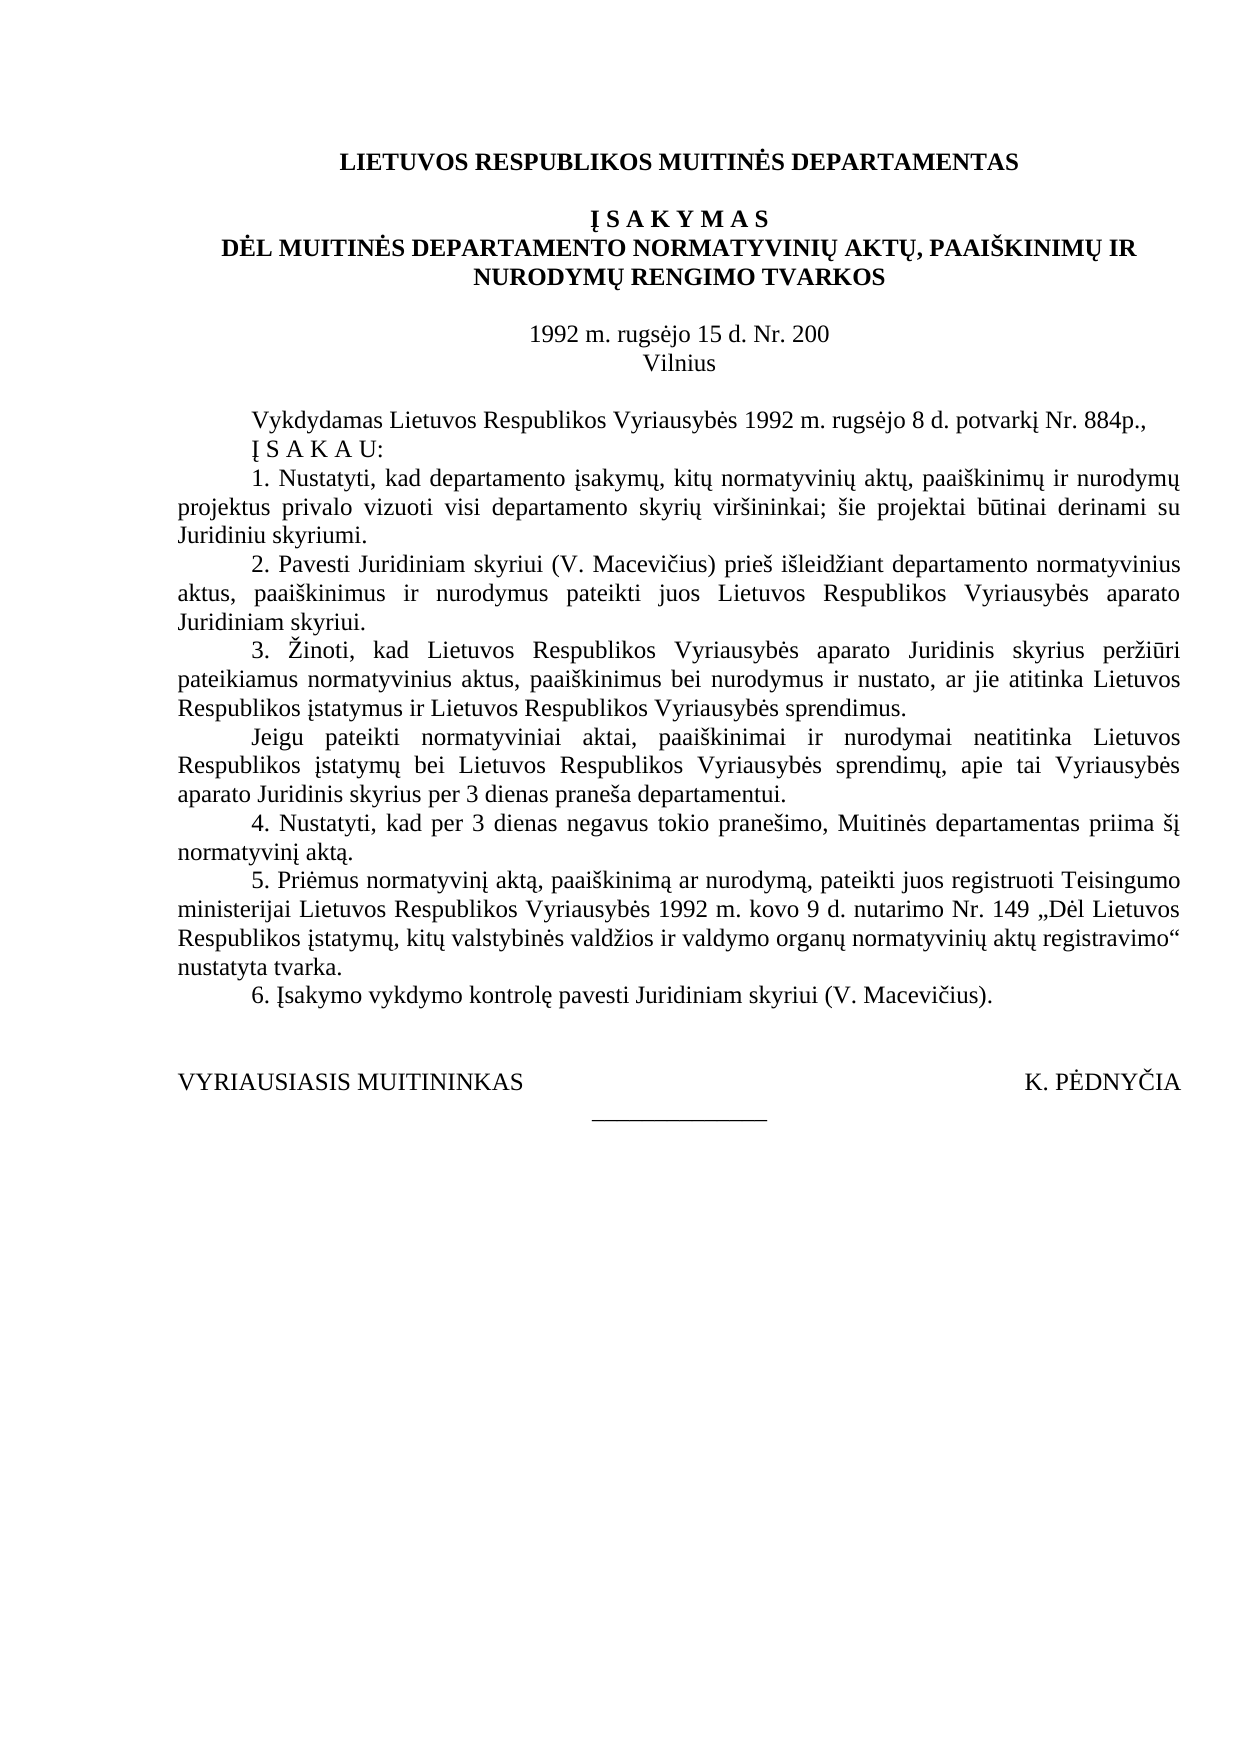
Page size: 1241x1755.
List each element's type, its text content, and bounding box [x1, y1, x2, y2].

text Vykdydamas Lietuvos Respublikos Vyriausybės 1992 m. rugsėjo 8 d. potvarkį Nr. 884p., [177, 406, 1181, 434]
text 5. Priėmus normatyvinį aktą, paaiškinimą ar nurodymą, pateikti juos registruoti Teisingumo ministerijai Lietuvos Respublikos Vyriausybės 1992 m. kovo 9 d. nutarimo Nr. 149 „Dėl Lietuvos Respublikos įstatymų, kitų valstybinės valdžios ir valdymo organų normatyvinių aktų registravimo“ nustatyta tvarka. [177, 866, 1181, 981]
text DĖL MUITINĖS DEPARTAMENTO NORMATYVINIŲ AKTŲ, PAAIŠKINIMŲ IR NURODYMŲ RENGIMO TVARKOS [177, 233, 1181, 291]
text 2. Pavesti Juridiniam skyriui (V. Macevičius) prieš išleidžiant departamento normatyvinius aktus, paaiškinimus ir nurodymus pateikti juos Lietuvos Respublikos Vyriausybės aparato Juridiniam skyriui. [177, 549, 1181, 636]
text 6. Įsakymo vykdymo kontrolę pavesti Juridiniam skyriui (V. Macevičius). [177, 981, 1181, 1009]
text ĮSAKAU: [177, 434, 1181, 463]
text 3. Žinoti, kad Lietuvos Respublikos Vyriausybės aparato Juridinis skyrius peržiūri pateikiamus normatyvinius aktus, paaiškinimus bei nurodymus ir nustato, ar jie atitinka Lietuvos Respublikos įstatymus ir Lietuvos Respublikos Vyriausybės sprendimus. [177, 636, 1181, 722]
text ______________ [177, 1096, 1181, 1124]
text 4. Nustatyti, kad per 3 dienas negavus tokio pranešimo, Muitinės departamentas priima šį normatyvinį aktą. [177, 808, 1181, 866]
text VYRIAUSIASIS MUITININKAS K. PĖDNYČIA [177, 1067, 1181, 1096]
text 1992 m. rugsėjo 15 d. Nr. 200 [177, 319, 1181, 348]
text 1. Nustatyti, kad departamento įsakymų, kitų normatyvinių aktų, paaiškinimų ir nurodymų projektus privalo vizuoti visi departamento skyrių viršininkai; šie projektai būtinai derinami su Juridiniu skyriumi. [177, 463, 1181, 549]
text Į S A K Y M A S [177, 204, 1181, 233]
text Jeigu pateikti normatyviniai aktai, paaiškinimai ir nurodymai neatitinka Lietuvos Respublikos įstatymų bei Lietuvos Respublikos Vyriausybės sprendimų, apie tai Vyriausybės aparato Juridinis skyrius per 3 dienas praneša departamentui. [177, 722, 1181, 808]
text Vilnius [177, 348, 1181, 377]
text LIETUVOS RESPUBLIKOS MUITINĖS DEPARTAMENTAS [177, 147, 1181, 176]
